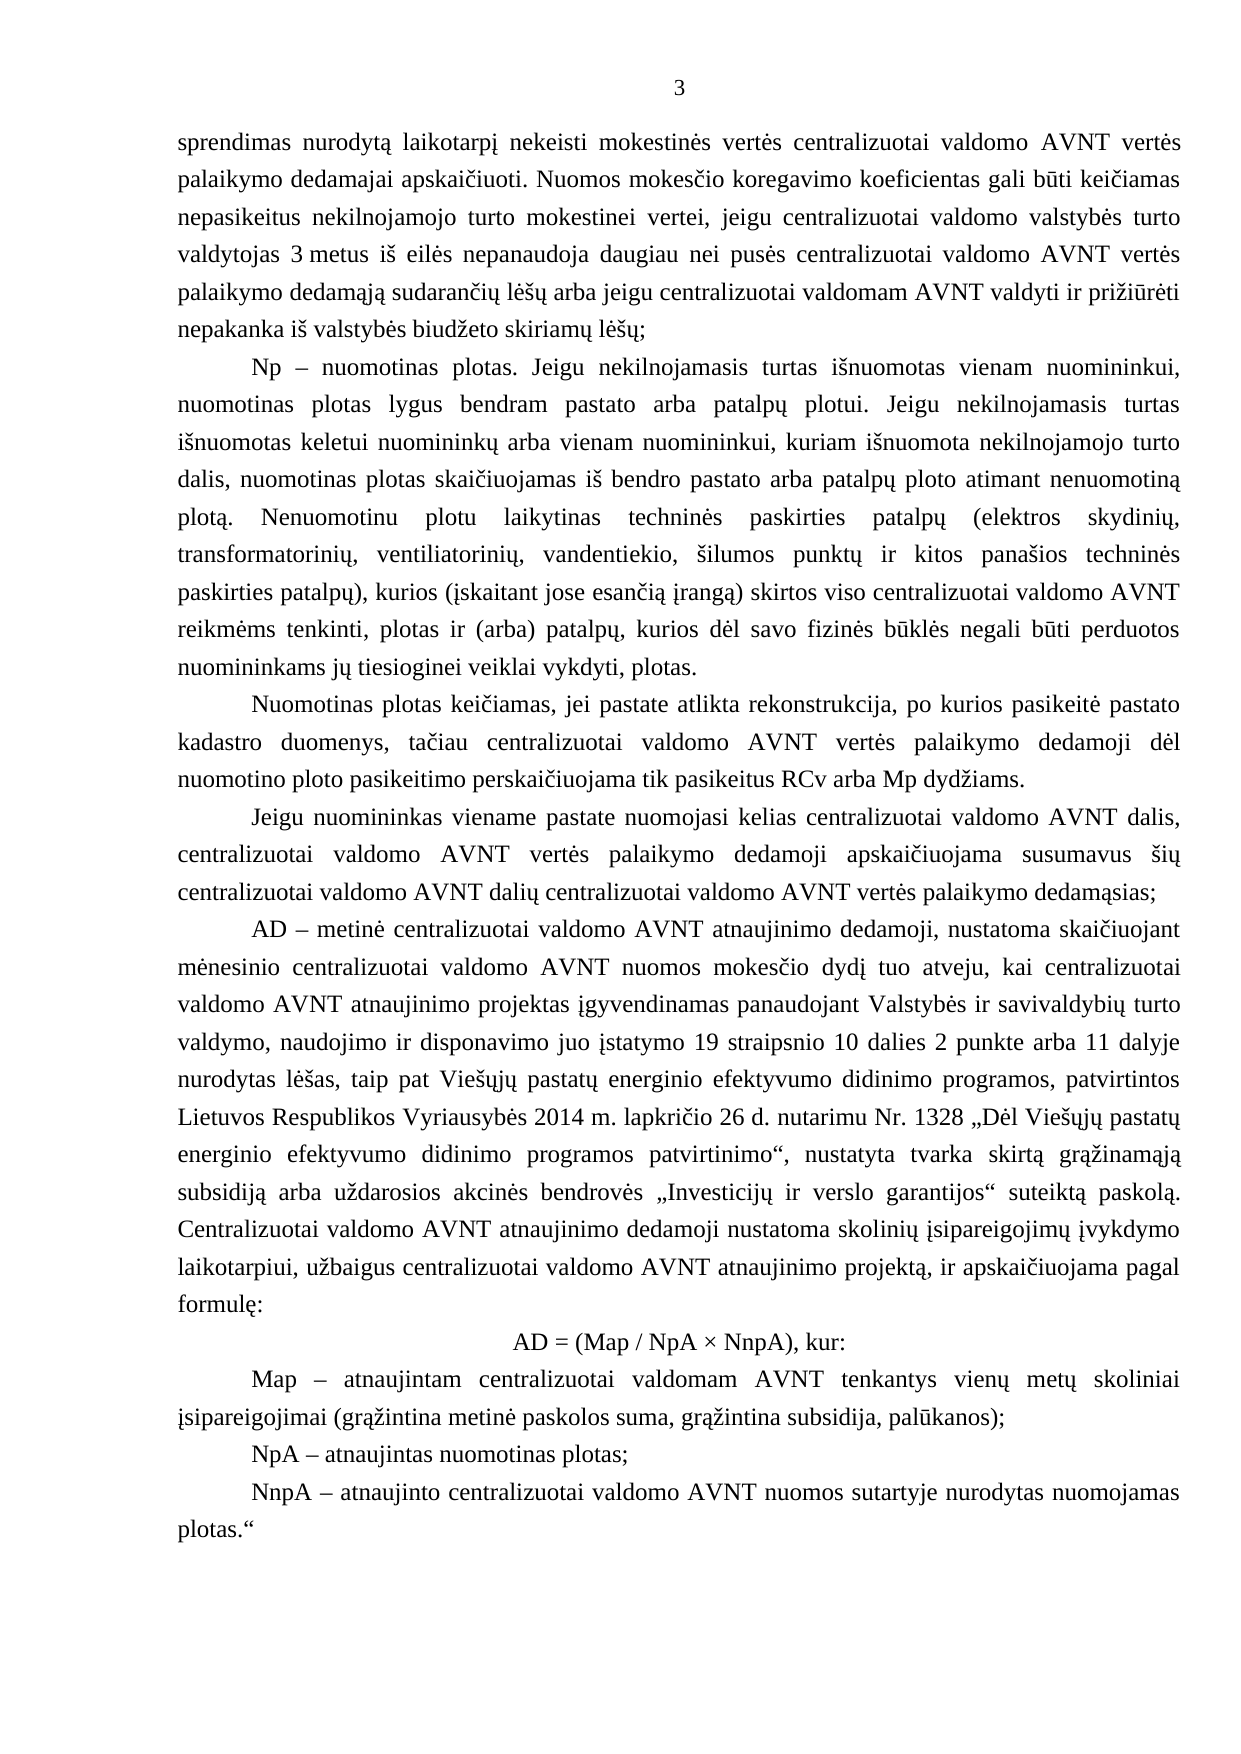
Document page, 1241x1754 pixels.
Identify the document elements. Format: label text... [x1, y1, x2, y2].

text sprendimas nurodytą laikotarpį nekeisti mokestinės vertės centralizuotai valdomo AVNT vertės palaikymo dedamajai apskaičiuoti. Nuomos mokesčio koregavimo koeficientas gali būti keičiamas nepasikeitus nekilnojamojo turto mokestinei vertei, jeigu centralizuotai valdomo valstybės turto valdytojas 3 metus iš eilės nepanaudoja daugiau nei pusės centralizuotai valdomo AVNT vertės palaikymo dedamąją sudarančių lėšų arba jeigu centralizuotai valdomam AVNT valdyti ir prižiūrėti nepakanka iš valstybės biudžeto skiriamų lėšų; [177, 118, 1181, 343]
text Np – nuomotinas plotas. Jeigu nekilnojamasis turtas išnuomotas vienam nuomininkui, nuomotinas plotas lygus bendram pastato arba patalpų plotui. Jeigu nekilnojamasis turtas išnuomotas keletui nuomininkų arba vienam nuomininkui, kuriam išnuomota nekilnojamojo turto dalis, nuomotinas plotas skaičiuojamas iš bendro pastato arba patalpų ploto atimant nenuomotiną plotą. Nenuomotinu plotu laikytinas techninės paskirties patalpų (elektros skydinių, transformatorinių, ventiliatorinių, vandentiekio, šilumos punktų ir kitos panašios techninės paskirties patalpų), kurios (įskaitant jose esančią įrangą) skirtos viso centralizuotai valdomo AVNT reikmėms tenkinti, plotas ir (arba) patalpų, kurios dėl savo fizinės būklės negali būti perduotos nuomininkams jų tiesioginei veiklai vykdyti, plotas. [177, 343, 1181, 681]
text Nuomotinas plotas keičiamas, jei pastate atlikta rekonstrukcija, po kurios pasikeitė pastato kadastro duomenys, tačiau centralizuotai valdomo AVNT vertės palaikymo dedamoji dėl nuomotino ploto pasikeitimo perskaičiuojama tik pasikeitus RCv arba Mp dydžiams. [177, 681, 1181, 793]
text Jeigu nuomininkas viename pastate nuomojasi kelias centralizuotai valdomo AVNT dalis, centralizuotai valdomo AVNT vertės palaikymo dedamoji apskaičiuojama susumavus šių centralizuotai valdomo AVNT dalių centralizuotai valdomo AVNT vertės palaikymo dedamąsias; [177, 793, 1181, 906]
text NpA – atnaujintas nuomotinas plotas; [177, 1431, 1181, 1468]
text NnpA – atnaujinto centralizuotai valdomo AVNT nuomos sutartyje nurodytas nuomojamas plotas.“ [177, 1468, 1181, 1543]
text AD – metinė centralizuotai valdomo AVNT atnaujinimo dedamoji, nustatoma skaičiuojant mėnesinio centralizuotai valdomo AVNT nuomos mokesčio dydį tuo atveju, kai centralizuotai valdomo AVNT atnaujinimo projektas įgyvendinamas panaudojant Valstybės ir savivaldybių turto valdymo, naudojimo ir disponavimo juo įstatymo 19 straipsnio 10 dalies 2 punkte arba 11 dalyje nurodytas lėšas, taip pat Viešųjų pastatų energinio efektyvumo didinimo programos, patvirtintos Lietuvos Respublikos Vyriausybės 2014 m. lapkričio 26 d. nutarimu Nr. 1328 „Dėl Viešųjų pastatų energinio efektyvumo didinimo programos patvirtinimo“, nustatyta tvarka skirtą grąžinamąją subsidiją arba uždarosios akcinės bendrovės „Investicijų ir verslo garantijos“ suteiktą paskolą. Centralizuotai valdomo AVNT atnaujinimo dedamoji nustatoma skolinių įsipareigojimų įvykdymo laikotarpiui, užbaigus centralizuotai valdomo AVNT atnaujinimo projektą, ir apskaičiuojama pagal formulę: [177, 906, 1181, 1318]
text Map – atnaujintam centralizuotai valdomam AVNT tenkantys vienų metų skoliniai įsipareigojimai (grąžintina metinė paskolos suma, grąžintina subsidija, palūkanos); [177, 1356, 1181, 1431]
text AD = (Map / NpA × NnpA), kur: [177, 1318, 1181, 1356]
